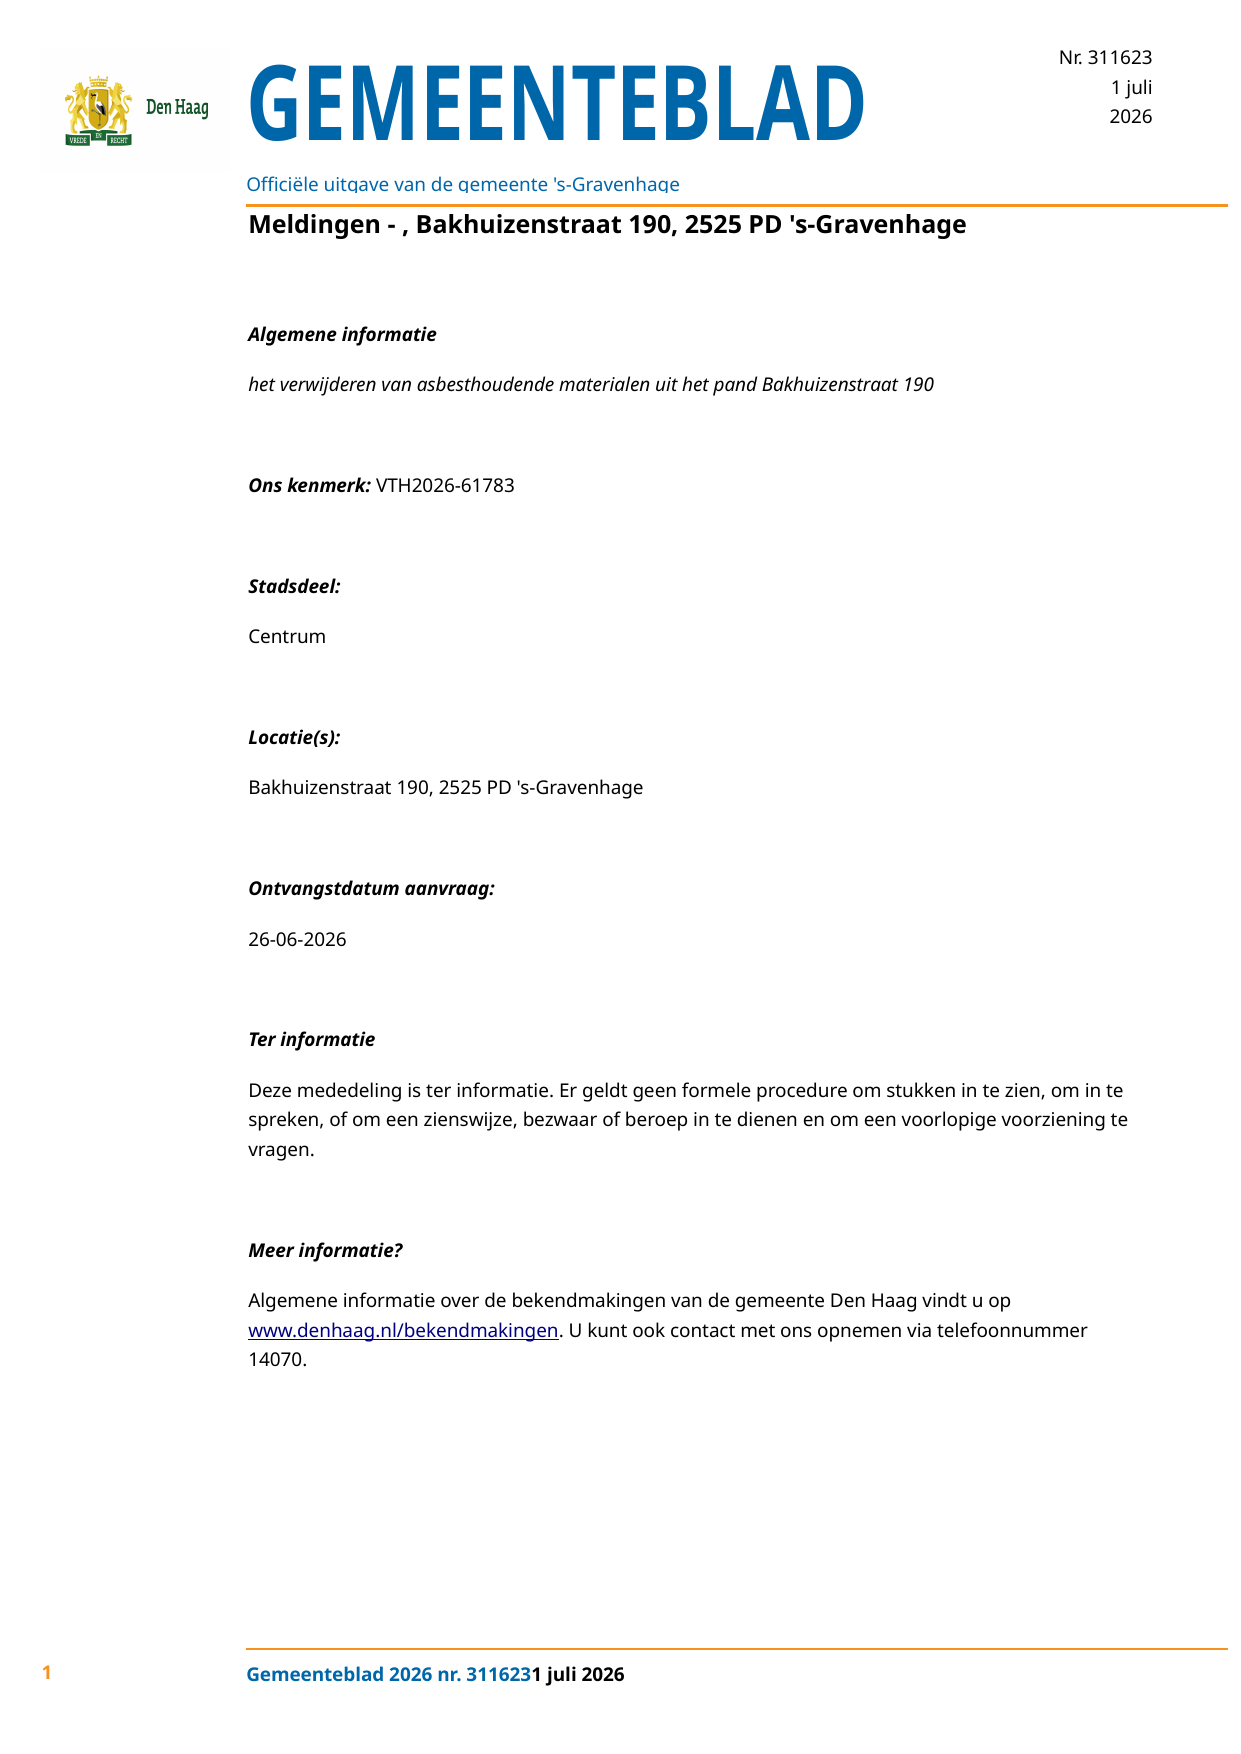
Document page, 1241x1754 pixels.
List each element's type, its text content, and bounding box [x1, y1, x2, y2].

picture [41, 47, 231, 172]
text Locatie(s): [248, 724, 1152, 750]
text Ontvangstdatum aanvraag: [248, 875, 1152, 901]
text 26-06-2026 [248, 926, 1152, 951]
text Bakhuizenstraat 190, 2525 PD 's-Gravenhage [248, 774, 1152, 800]
text Algemene informatie over de bekendmakingen van de gemeente Den Haag vindt u op www.denhaag.nl/bekendmakingen. U kunt ook contact met ons opnemen via telefoonnummer 14070. [248, 1287, 1152, 1372]
text Deze mededeling is ter informatie. Er geldt geen formele procedure om stukken in te zien, om in te spreken, of om een zienswijze, bezwaar of beroep in te dienen en om een voorlopige voorziening te vragen. [248, 1077, 1152, 1162]
text het verwijderen van asbesthoudende materialen uit het pand Bakhuizenstraat 190 [248, 371, 1152, 397]
text Stadsdeel: [248, 573, 1152, 598]
text Ons kenmerk: VTH2026-61783 [248, 472, 1152, 498]
text Meldingen - , Bakhuizenstraat 190, 2525 PD 's-Gravenhage [248, 207, 1152, 241]
text Algemene informatie [248, 321, 1152, 346]
text Ter informatie [248, 1027, 1152, 1052]
text Meer informatie? [248, 1237, 1152, 1263]
text Centrum [248, 623, 1152, 649]
